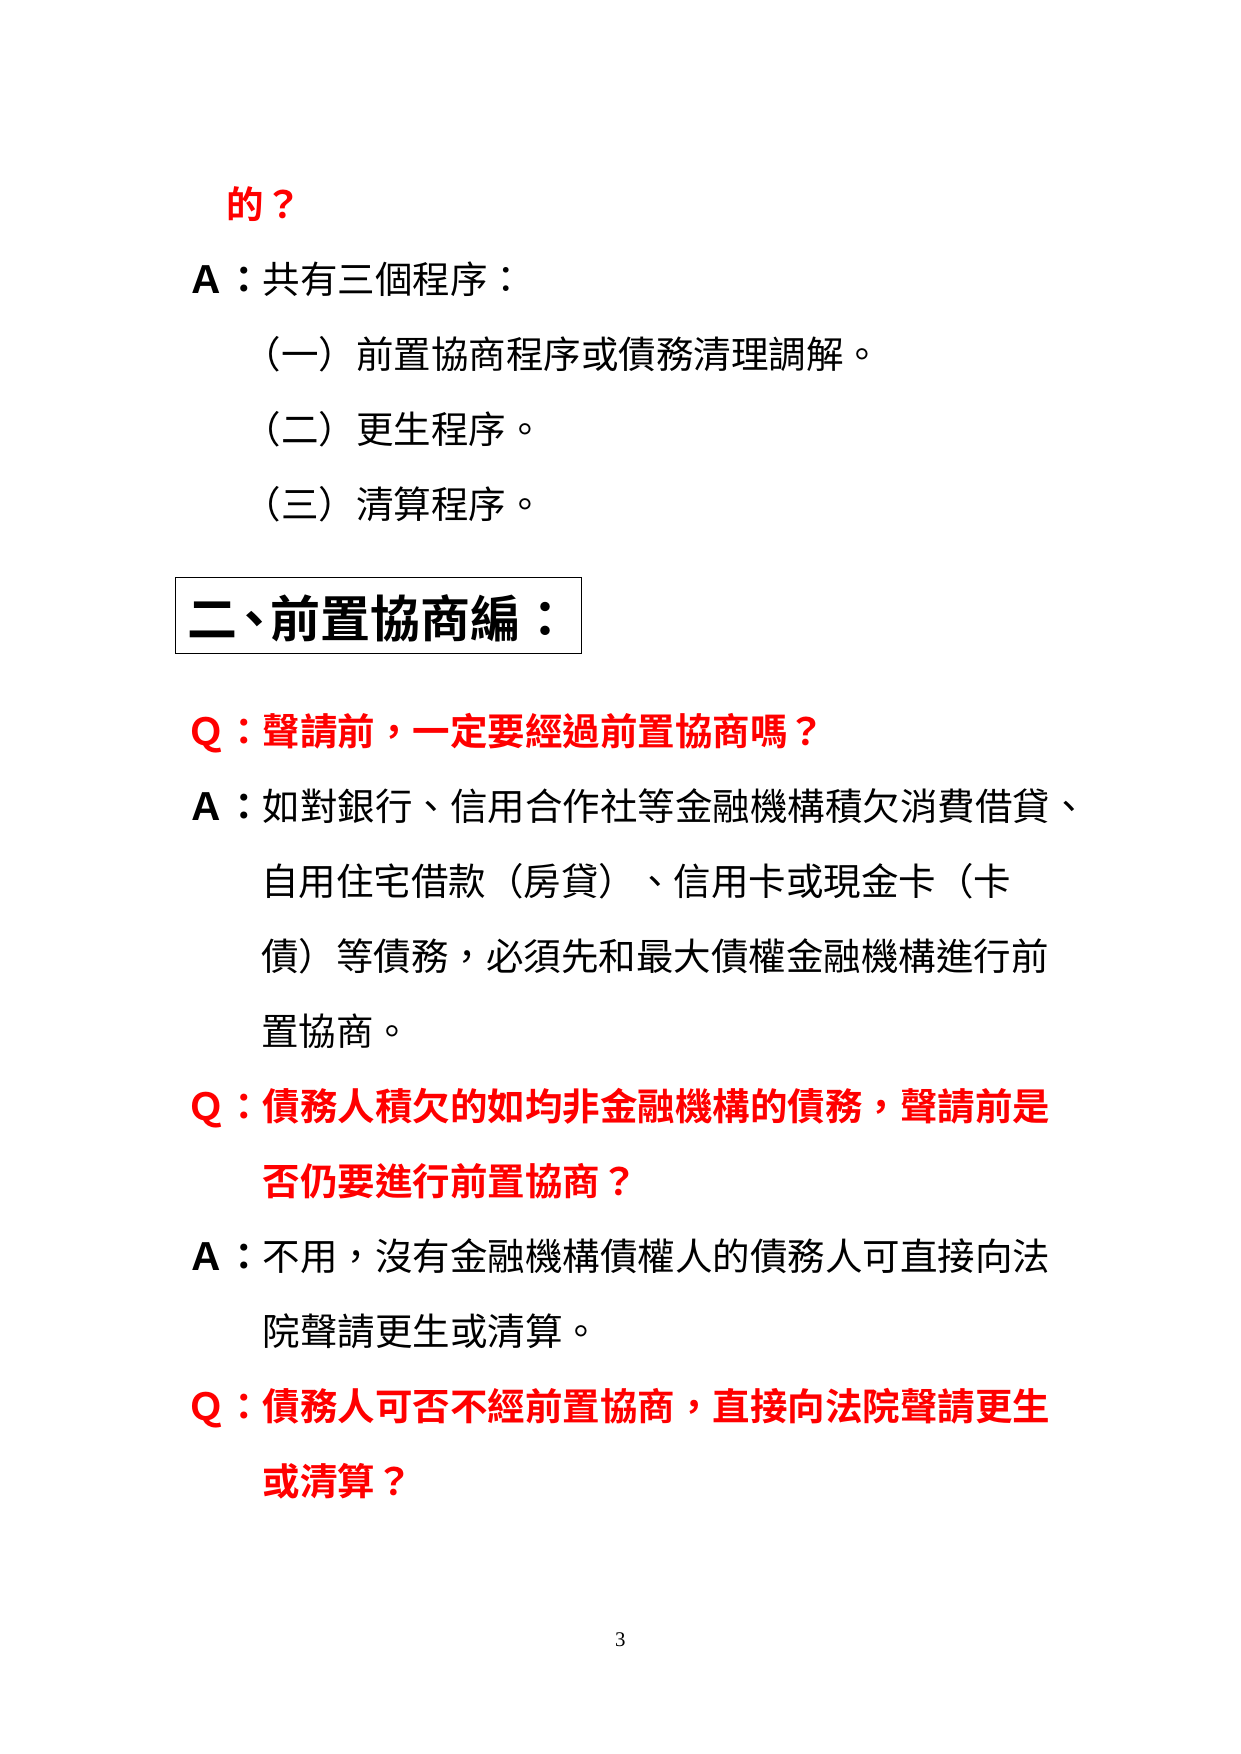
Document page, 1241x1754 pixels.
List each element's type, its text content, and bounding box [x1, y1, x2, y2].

table_header 二、前置協商編： [176, 578, 581, 653]
text （三）清算程序。 [187, 464, 1053, 539]
text 自用住宅借款（房貸）、信用卡或現金卡（卡債）等債務，必須先和最大債權金融機構進行前置協商。 [261, 842, 1053, 1067]
text 的？ [187, 164, 1053, 239]
text （二）更生程序。 [187, 389, 1053, 464]
text Ａ：共有三個程序： [187, 239, 1053, 314]
text Ａ：如對銀行、信用合作社等金融機構積欠消費借貸、 [187, 767, 1053, 842]
text Ｑ：聲請前，一定要經過前置協商嗎？ [187, 692, 1053, 767]
text Ｑ：債務人可否不經前置協商，直接向法院聲請更生或清算？ [187, 1367, 1053, 1517]
text （一）前置協商程序或債務清理調解。 [187, 314, 1053, 389]
text Ａ：不用，沒有金融機構債權人的債務人可直接向法院聲請更生或清算。 [187, 1217, 1053, 1367]
text Ｑ：債務人積欠的如均非金融機構的債務，聲請前是否仍要進行前置協商？ [187, 1067, 1053, 1217]
